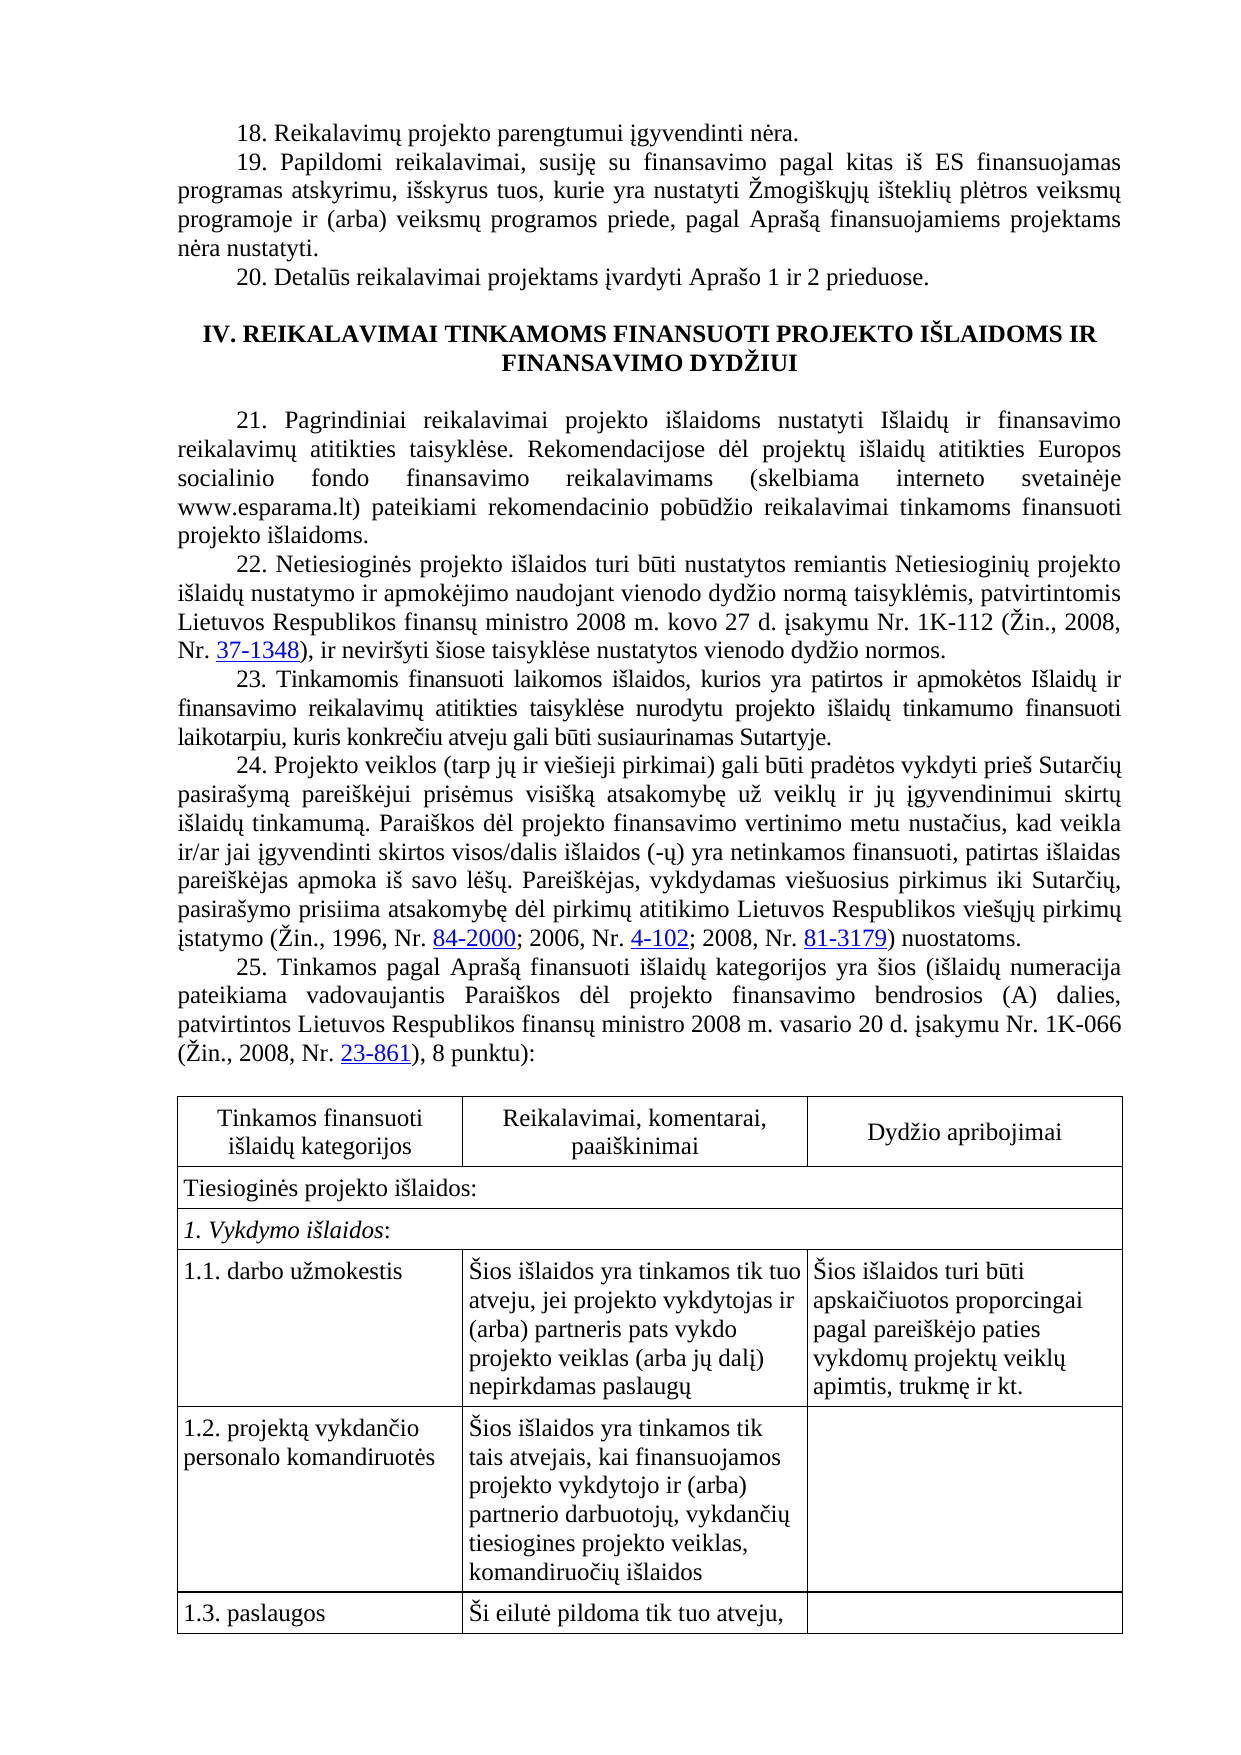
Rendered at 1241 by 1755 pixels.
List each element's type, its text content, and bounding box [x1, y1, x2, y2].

table_cell Šios išlaidos yra tinkamos tik tais atvejais, kai finansuojamos projekto vykdytojo ir (arba) partnerio darbuotojų, vykdančių tiesiogines projekto veiklas, komandiruočių išlaidos [463, 1407, 807, 1591]
text 23. Tinkamomis finansuoti laikomos išlaidos, kurios yra patirtos ir apmokėtos Išlaidų ir finansavimo reikalavimų atitikties taisyklėse nurodytu projekto išlaidų tinkamumo finansuoti laikotarpiu, kuris konkrečiu atveju gali būti susiaurinamas Sutartyje. [177, 664, 1122, 751]
text 18. Reikalavimų projekto parengtumui įgyvendinti nėra. [177, 118, 1122, 147]
table_cell [807, 1167, 1122, 1208]
table_cell Šios išlaidos yra tinkamos tik tuo atveju, jei projekto vykdytojas ir (arba) partneris pats vykdo projekto veiklas (arba jų dalį) nepirkdamas paslaugų [463, 1250, 807, 1406]
table_cell [808, 1407, 1122, 1591]
table_header Dydžio apribojimai [808, 1097, 1122, 1166]
text 24. Projekto veiklos (tarp jų ir viešieji pirkimai) gali būti pradėtos vykdyti prieš Sutarčių pasirašymą pareiškėjui prisėmus visišką atsakomybę už veiklų ir jų įgyvendinimui skirtų išlaidų tinkamumą. Paraiškos dėl projekto finansavimo vertinimo metu nustačius, kad veikla ir/ar jai įgyvendinti skirtos visos/dalis išlaidos (-ų) yra netinkamos finansuoti, patirtas išlaidas pareiškėjas apmoka iš savo lėšų. Pareiškėjas, vykdydamas viešuosius pirkimus iki Sutarčių, pasirašymo prisiima atsakomybę dėl pirkimų atitikimo Lietuvos Respublikos viešųjų pirkimų įstatymo (Žin., 1996, Nr. 84-2000; 2006, Nr. 4-102; 2008, Nr. 81-3179) nuostatoms. [177, 751, 1122, 952]
text 21. Pagrindiniai reikalavimai projekto išlaidoms nustatyti Išlaidų ir finansavimo reikalavimų atitikties taisyklėse. Rekomendacijose dėl projektų išlaidų atitikties Europos socialinio fondo finansavimo reikalavimams (skelbiama interneto svetainėje www.esparama.lt) pateikiami rekomendacinio pobūdžio reikalavimai tinkamoms finansuoti projekto išlaidoms. [177, 406, 1122, 549]
text 20. Detalūs reikalavimai projektams įvardyti Aprašo 1 ir 2 prieduose. [177, 262, 1122, 291]
table_cell 1.1. darbo užmokestis [178, 1250, 462, 1406]
table_cell 1. Vykdymo išlaidos: [178, 1209, 733, 1249]
text IV. REIKALAVIMAI TINKAMOMS FINANSUOTI PROJEKTO IŠLAIDOMS IR FINANSAVIMO DYDŽIUI [177, 319, 1122, 377]
text 22. Netiesioginės projekto išlaidos turi būti nustatytos remiantis Netiesioginių projekto išlaidų nustatymo ir apmokėjimo naudojant vienodo dydžio normą taisyklėmis, patvirtintomis Lietuvos Respublikos finansų ministro 2008 m. kovo 27 d. įsakymu Nr. 1K-112 (Žin., 2008, Nr. 37-1348), ir neviršyti šiose taisyklėse nustatytos vienodo dydžio normos. [177, 549, 1122, 664]
text 19. Papildomi reikalavimai, susiję su finansavimo pagal kitas iš ES finansuojamas programas atskyrimu, išskyrus tuos, kurie yra nustatyti Žmogiškųjų išteklių plėtros veiksmų programoje ir (arba) veiksmų programos priede, pagal Aprašą finansuojamiems projektams nėra nustatyti. [177, 147, 1122, 262]
table_cell [808, 1593, 1122, 1633]
table_cell 1.3. paslaugos [178, 1593, 462, 1633]
table_cell Tiesioginės projekto išlaidos: [178, 1167, 733, 1208]
table_cell [807, 1209, 1122, 1249]
table_cell 1.2. projektą vykdančio personalo komandiruotės [178, 1407, 462, 1591]
table_cell Šios išlaidos turi būti apskaičiuotos proporcingai pagal pareiškėjo paties vykdomų projektų veiklų apimtis, trukmę ir kt. [808, 1250, 1122, 1406]
text 25. Tinkamos pagal Aprašą finansuoti išlaidų kategorijos yra šios (išlaidų numeracija pateikiama vadovaujantis Paraiškos dėl projekto finansavimo bendrosios (A) dalies, patvirtintos Lietuvos Respublikos finansų ministro 2008 m. vasario 20 d. įsakymu Nr. 1K-066 (Žin., 2008, Nr. 23-861), 8 punktu): [177, 952, 1122, 1067]
table_cell [733, 1209, 807, 1249]
table_header Tinkamos finansuoti išlaidų kategorijos [178, 1097, 462, 1166]
table_cell Ši eilutė pildoma tik tuo atveju, [463, 1593, 807, 1633]
table_header Reikalavimai, komentarai, paaiškinimai [463, 1097, 807, 1166]
table_cell [733, 1167, 807, 1208]
